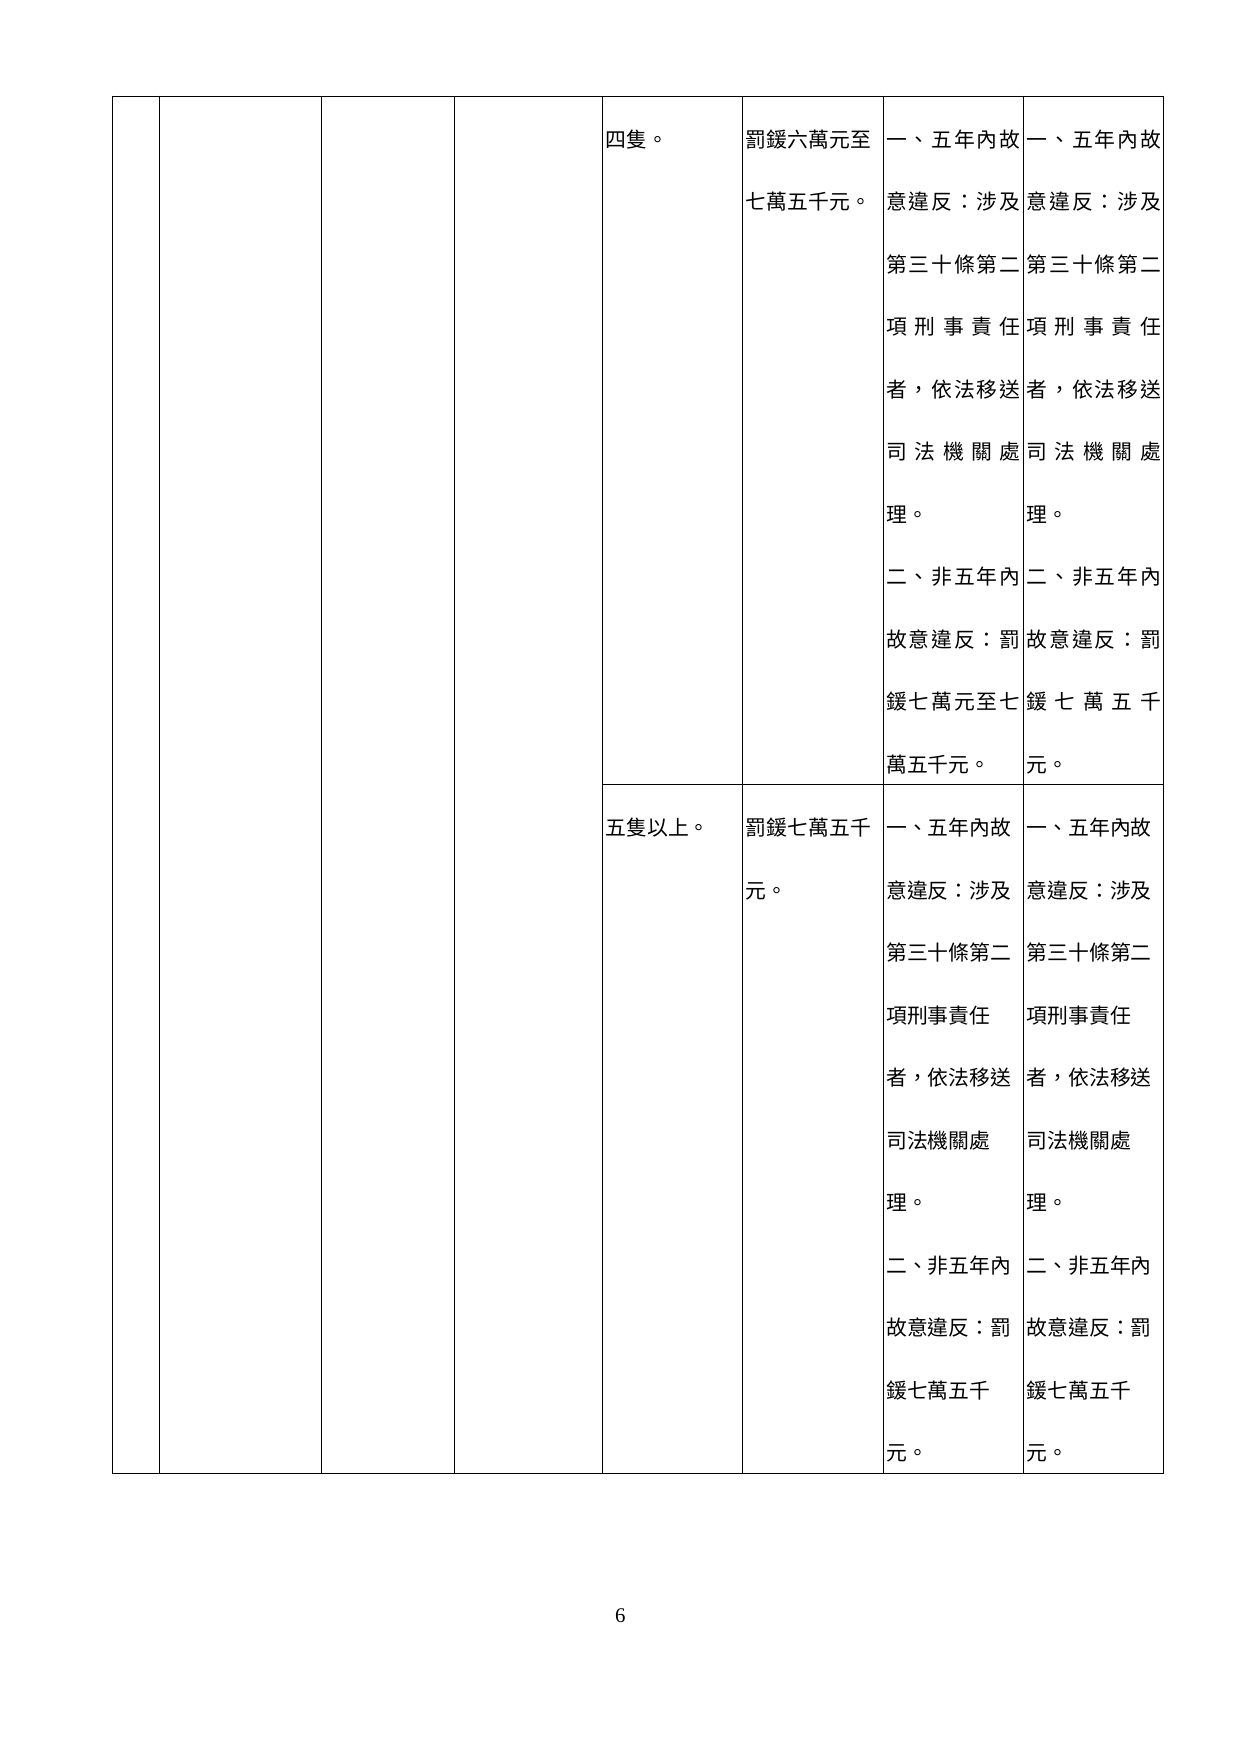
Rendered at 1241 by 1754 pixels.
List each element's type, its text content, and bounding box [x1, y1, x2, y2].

table_cell [322, 97, 454, 1473]
table_cell [455, 97, 602, 1473]
table_cell 罰鍰六萬元至七萬五千元。 [743, 97, 883, 784]
table_cell 一、五年內故意違反：涉及第三十條第二項刑事責任者，依法移送司法機關處理。 二、非五年內故意違反：罰鍰七萬五千元。 [1024, 97, 1163, 784]
table_cell 一、五年內故意違反：涉及第三十條第二項刑事責任者，依法移送司法機關處理。 二、非五年內故意違反：罰鍰七萬元至七萬五千元。 [884, 97, 1023, 784]
table_cell [160, 97, 321, 1473]
table_cell 罰鍰七萬五千元。 [743, 785, 883, 1473]
table_cell 五隻以上。 [603, 785, 742, 1473]
table_cell [113, 97, 159, 1473]
table_cell 一、五年內故意違反：涉及第三十條第二項刑事責任者，依法移送司法機關處理。 二、非五年內故意違反：罰鍰七萬五千元。 [884, 785, 1023, 1473]
table_cell 四隻。 [603, 97, 742, 784]
table_cell 一、五年內故意違反：涉及第三十條第二項刑事責任者，依法移送司法機關處理。 二、非五年內故意違反：罰鍰七萬五千元。 [1024, 785, 1163, 1473]
